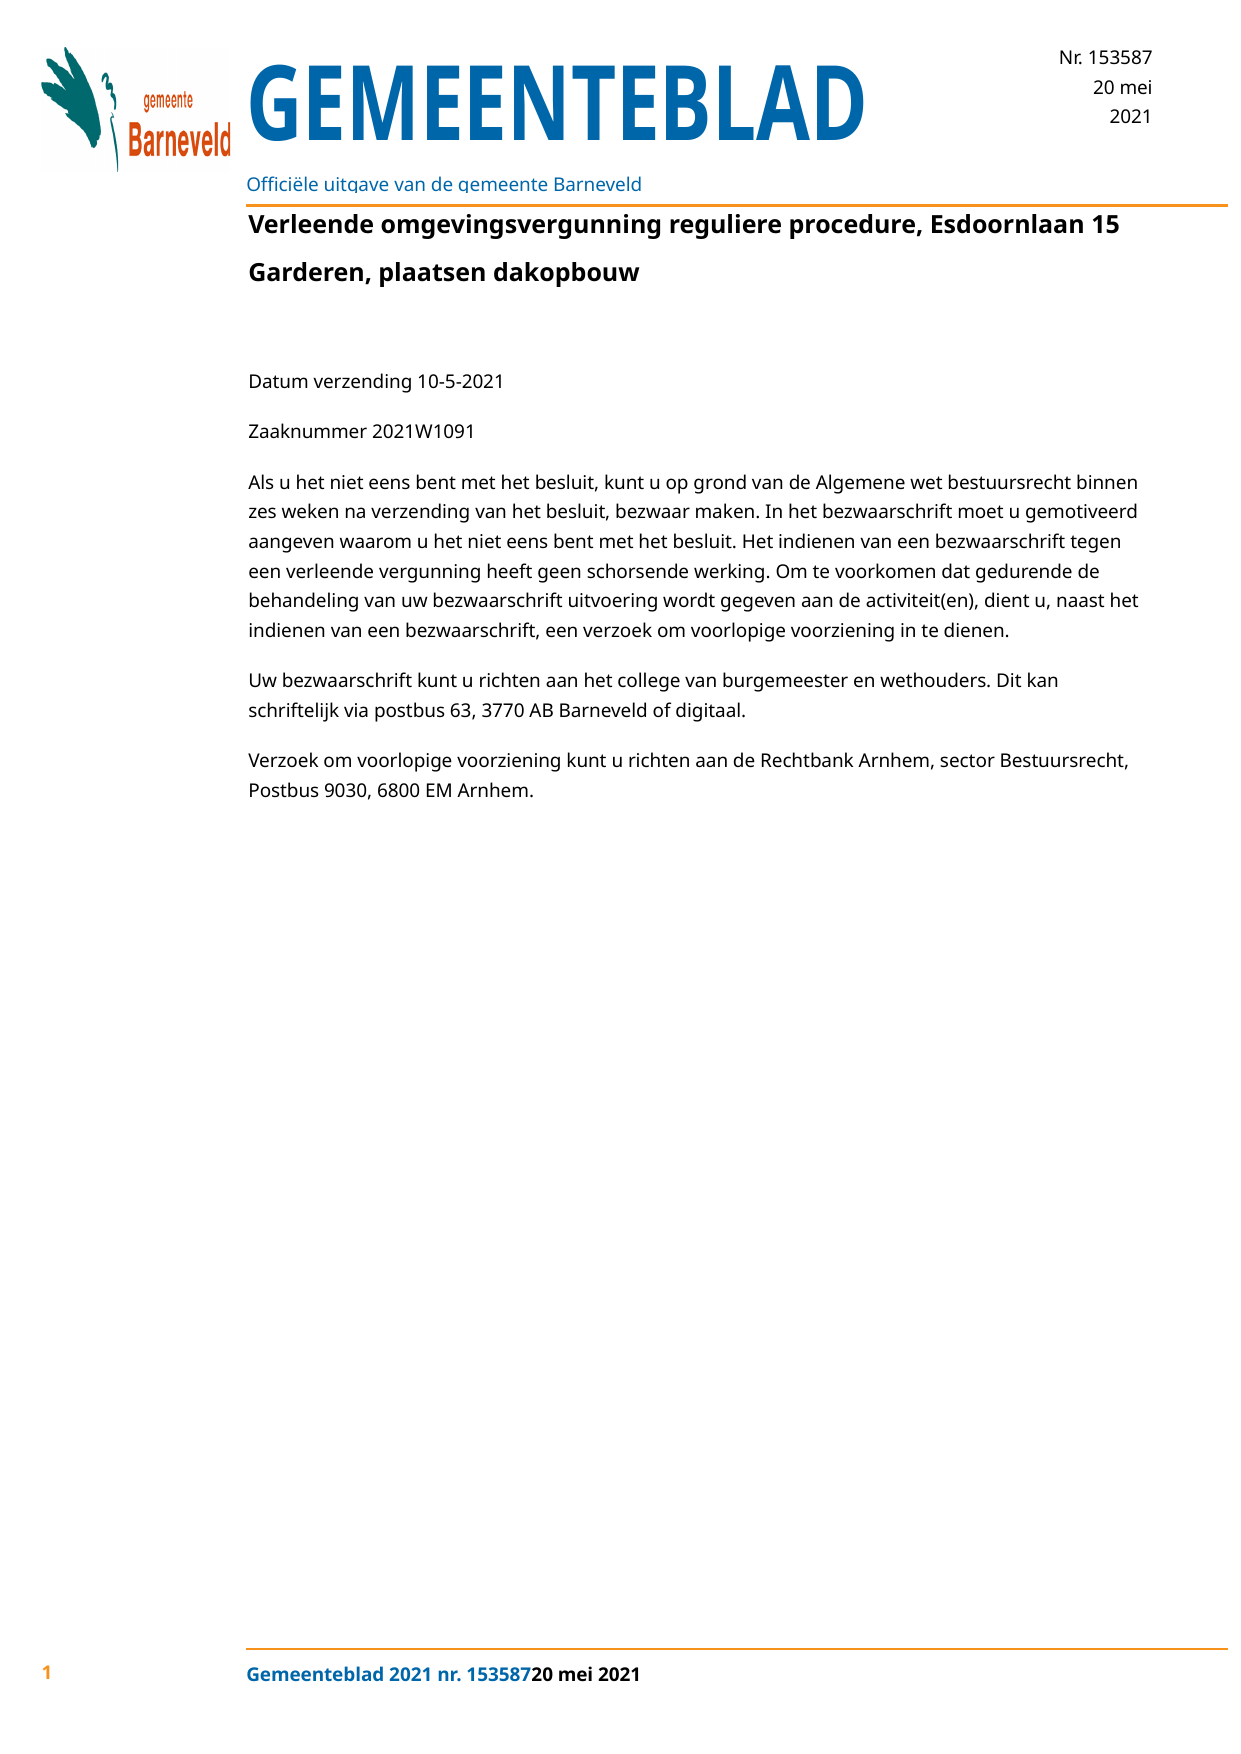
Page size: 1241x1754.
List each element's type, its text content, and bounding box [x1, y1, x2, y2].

text Datum verzending 10-5-2021 [248, 368, 1152, 394]
picture [41, 47, 231, 172]
text Uw bezwaarschrift kunt u richten aan het college van burgemeester en wethouders. Dit kan schriftelijk via postbus 63, 3770 AB Barneveld of digitaal. [248, 667, 1152, 723]
text Zaaknummer 2021W1091 [248, 419, 1152, 444]
text Als u het niet eens bent met het besluit, kunt u op grond van de Algemene wet bestuursrecht binnen zes weken na verzending van het besluit, bezwaar maken. In het bezwaarschrift moet u gemotiveerd aangeven waarom u het niet eens bent met het besluit. Het indienen van een bezwaarschrift tegen een verleende vergunning heeft geen schorsende werking. Om te voorkomen dat gedurende de behandeling van uw bezwaarschrift uitvoering wordt gegeven aan de activiteit(en), dient u, naast het indienen van een bezwaarschrift, een verzoek om voorlopige voorziening in te dienen. [248, 469, 1152, 643]
text Verzoek om voorlopige voorziening kunt u richten aan de Rechtbank Arnhem, sector Bestuursrecht, Postbus 9030, 6800 EM Arnhem. [248, 747, 1152, 803]
text Verleende omgevingsvergunning reguliere procedure, Esdoornlaan 15 Garderen, plaatsen dakopbouw [248, 207, 1152, 288]
